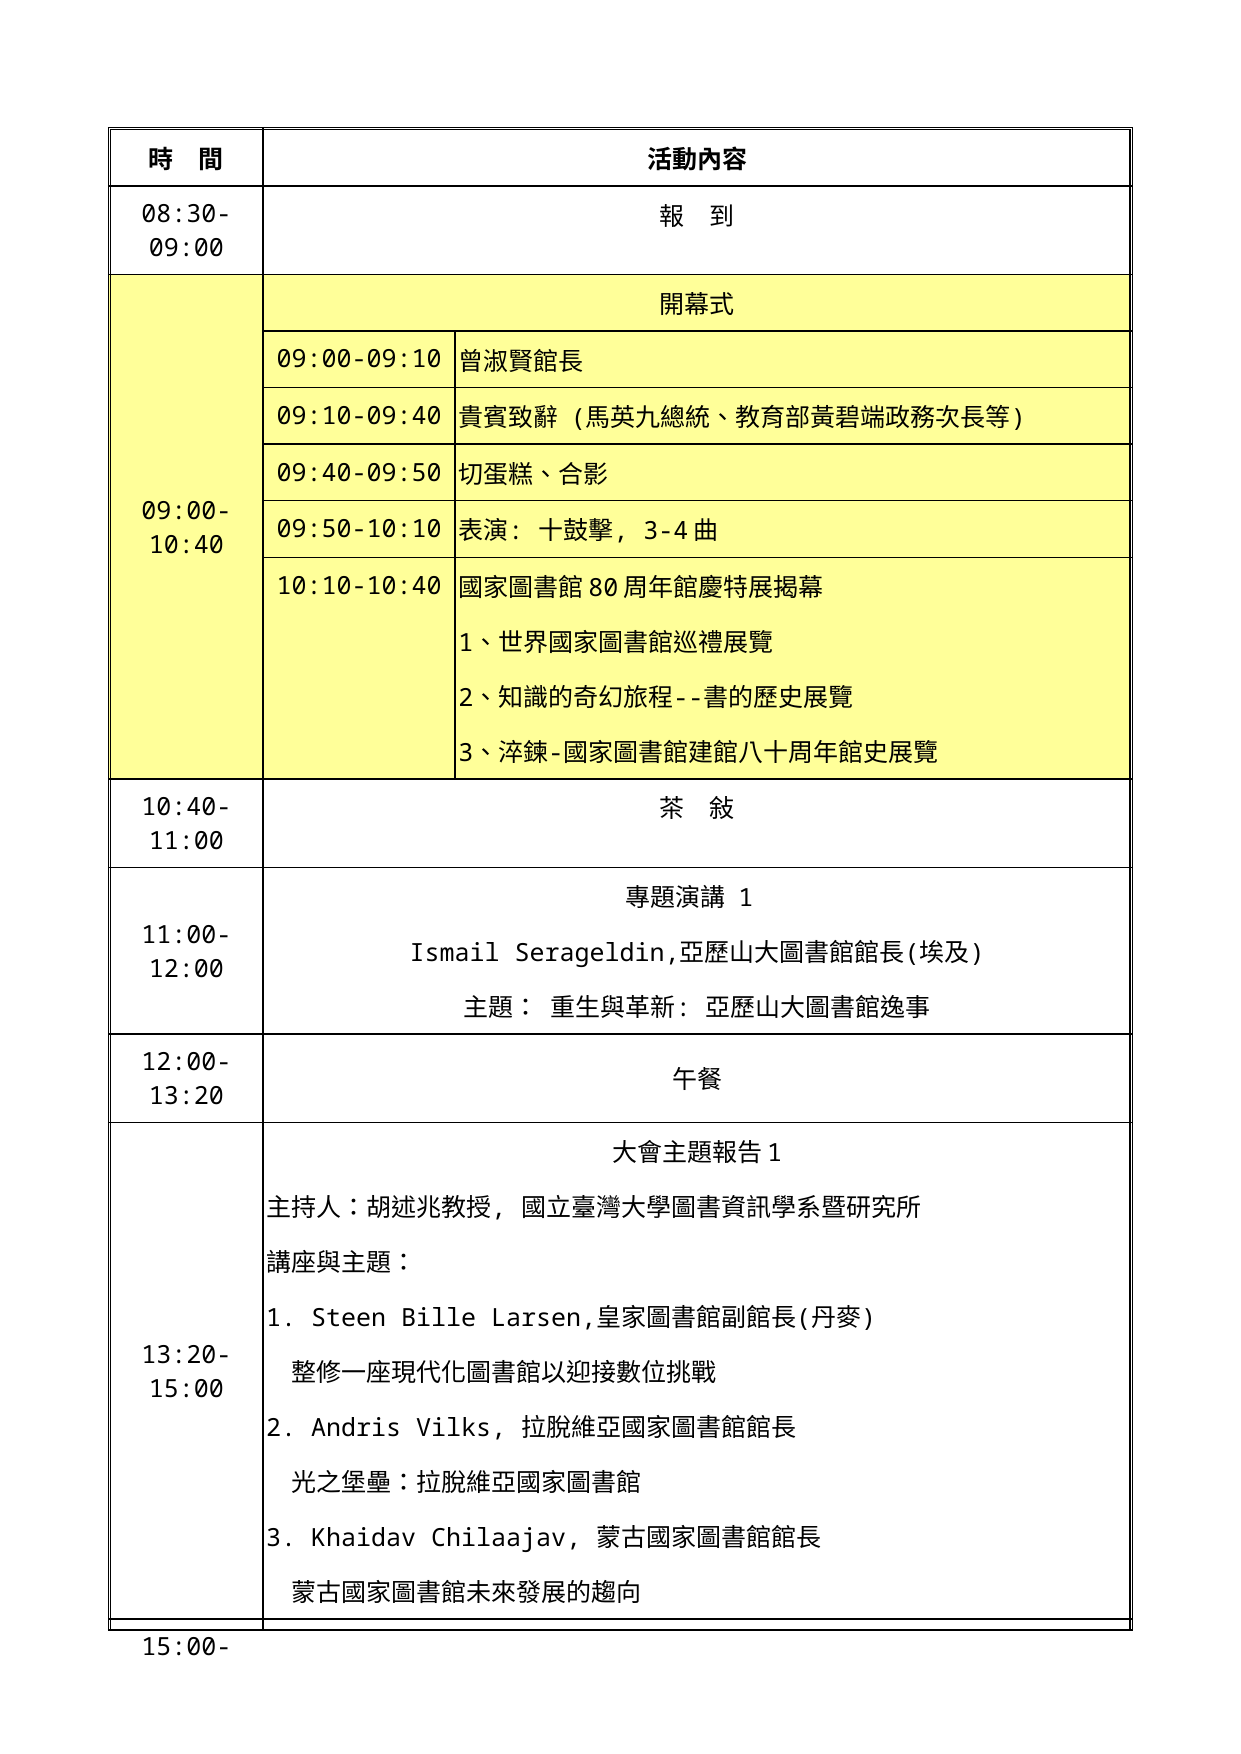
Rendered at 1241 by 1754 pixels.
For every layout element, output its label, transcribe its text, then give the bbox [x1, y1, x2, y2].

table_cell 11:00-12:00 [111, 868, 262, 1033]
table_cell 午餐 [264, 1035, 1129, 1121]
table_cell 大會主題報告1 主持人：胡述兆教授, 國立臺灣大學圖書資訊學系暨研究所 講座與主題： 1. Steen Bille Larsen,皇家圖書館副館長(丹麥) 整修一座現代化圖書館以迎接數位挑戰 2. Andris Vilks, 拉脫維亞國家圖書館館長 光之堡壘：拉脫維亞國家圖書館 3. Khaidav Chilaajav, 蒙古國家圖書館館長 蒙古國家圖書館未來發展的趨向 [264, 1123, 1129, 1618]
table_cell 09:40-09:50 [264, 445, 454, 500]
table_cell 表演: 十鼓擊, 3-4曲 [456, 501, 1129, 556]
table_cell 報 到 [264, 187, 1129, 273]
table_cell 茶 敍 [264, 1620, 1129, 1629]
table_cell 專題演講 1 Ismail Serageldin,亞歷山大圖書館館長(埃及) 主題： 重生與革新: 亞歷山大圖書館逸事 [264, 868, 1129, 1033]
table_cell 09:00-10:40 [111, 275, 262, 778]
table_cell 10:10-10:40 [264, 558, 454, 778]
table_cell 曾淑賢館長 [456, 332, 1129, 387]
table_header 時 間 [111, 130, 262, 185]
table_cell 10:40-11:00 [111, 780, 262, 866]
table_cell 15:00-15:20 [111, 1620, 262, 1629]
table_cell 09:10-09:40 [264, 388, 454, 443]
table_cell 國家圖書館80周年館慶特展揭幕 1、世界國家圖書館巡禮展覽 2、知識的奇幻旅程--書的歷史展覽 3、淬鍊-國家圖書館建館八十周年館史展覽 [456, 558, 1129, 778]
table_cell 13:20-15:00 [111, 1123, 262, 1618]
table_cell 開幕式 [264, 275, 1129, 330]
table_cell 09:00-09:10 [264, 332, 454, 387]
table_cell 09:50-10:10 [264, 501, 454, 556]
table_cell 貴賓致辭 (馬英九總統、教育部黃碧端政務次長等) [456, 388, 1129, 443]
table_cell 茶 敍 [264, 780, 1129, 866]
table_header 活動內容 [264, 130, 1129, 185]
table_cell 12:00-13:20 [111, 1035, 262, 1121]
table_cell 切蛋糕、合影 [456, 445, 1129, 500]
table_cell 08:30-09:00 [111, 187, 262, 273]
